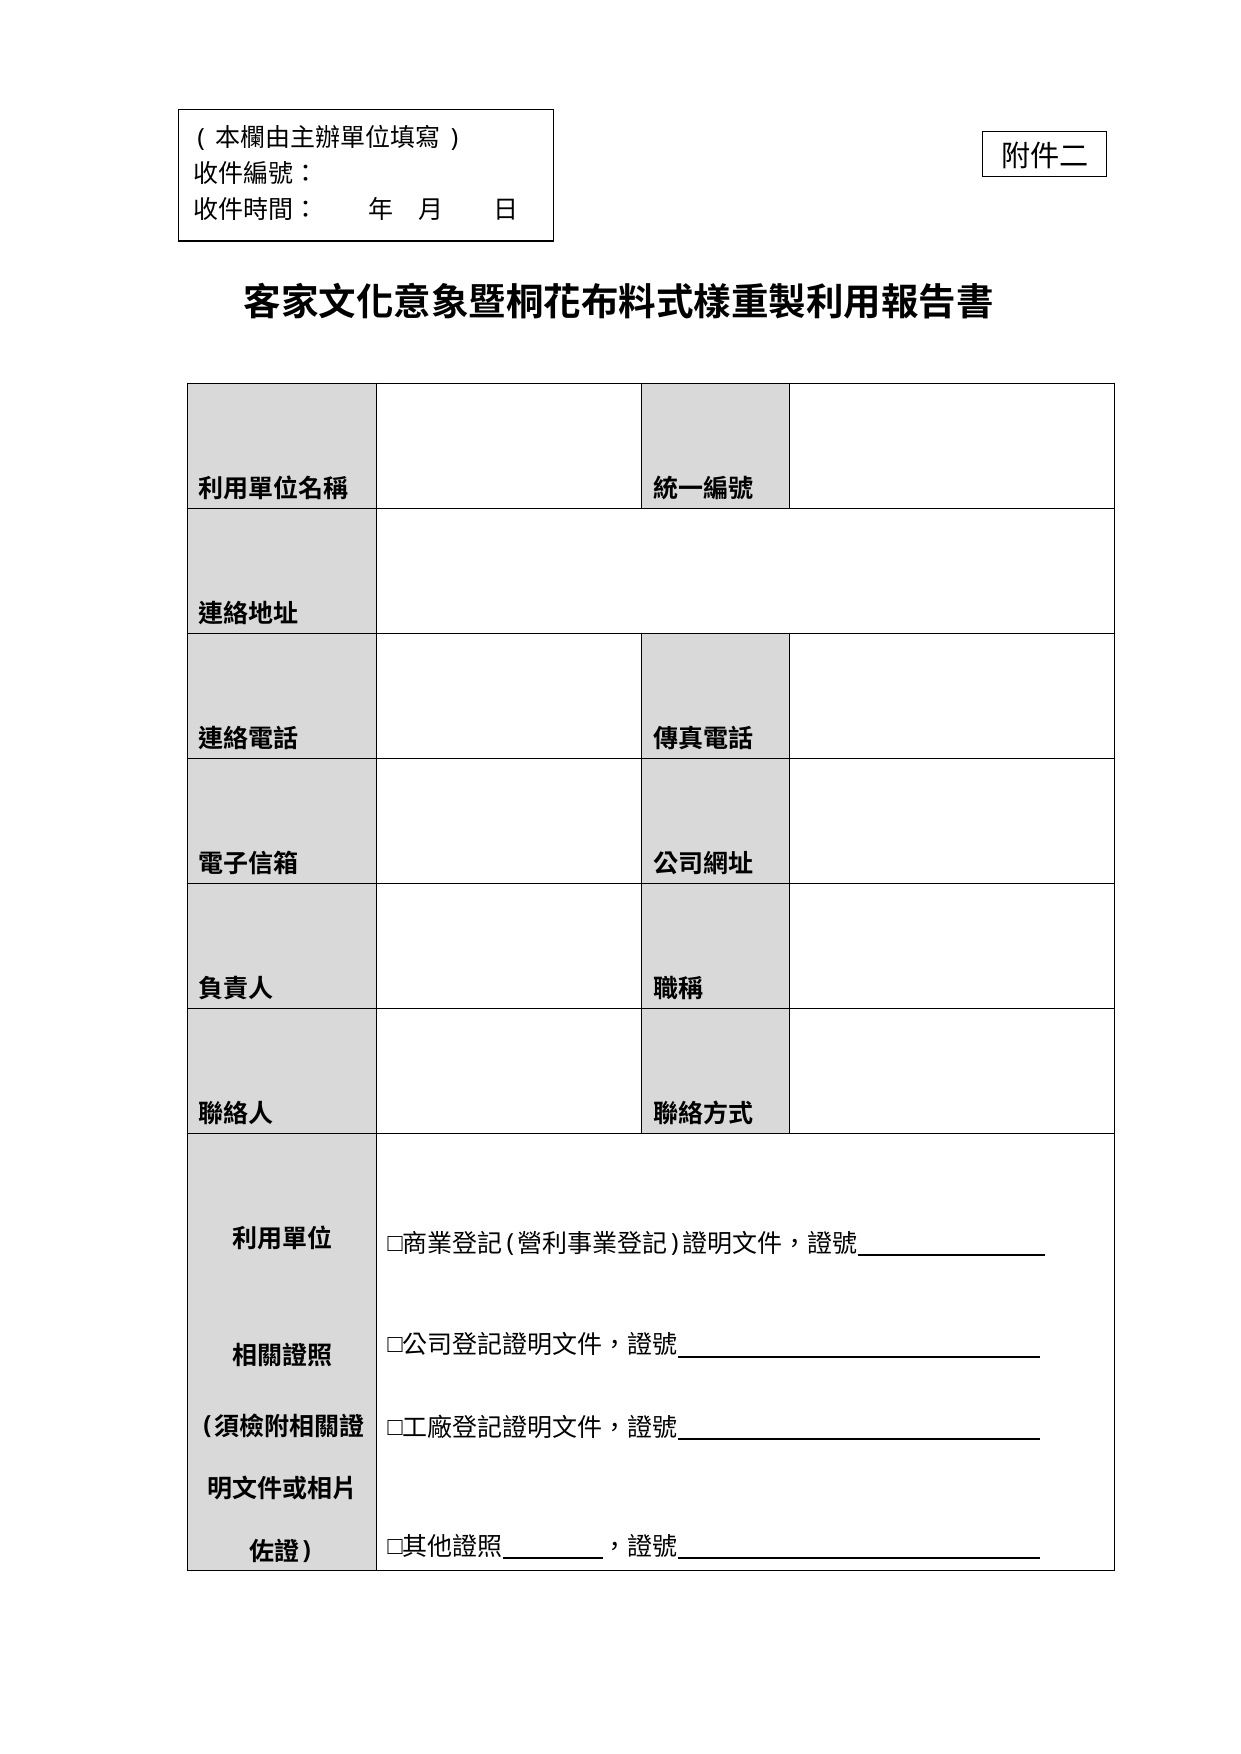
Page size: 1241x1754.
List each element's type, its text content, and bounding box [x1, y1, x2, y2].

table_cell 利用單位 相關證照 (須檢附相關證明文件或相片佐證) [188, 1134, 376, 1570]
table_cell [790, 759, 1114, 883]
table_header 統一編號 [642, 384, 789, 508]
table_cell 傳真電話 [642, 634, 789, 758]
text 客家文化意象暨桐花布料式樣重製利用報告書 [187, 258, 1049, 320]
table_cell 連絡地址 [188, 509, 376, 633]
table_cell [790, 634, 1114, 758]
table_cell 公司網址 [642, 759, 789, 883]
table_cell 聯絡方式 [642, 1009, 789, 1133]
table_header [790, 384, 1114, 508]
table_cell 連絡電話 [188, 634, 376, 758]
text 附件二 [998, 139, 1091, 168]
table_cell 負責人 [188, 884, 376, 1008]
table_cell [377, 634, 641, 758]
table_cell 職稱 [642, 884, 789, 1008]
table_header [377, 384, 641, 508]
table_cell [377, 509, 1114, 633]
table_header 利用單位名稱 [188, 384, 376, 508]
table_cell [790, 884, 1114, 1008]
table_cell □商業登記(營利事業登記)證明文件，證號 □公司登記證明文件，證號 □工廠登記證明文件，證號 □其他證照 ，證號 [377, 1134, 1114, 1570]
table_cell [790, 1009, 1114, 1133]
table_cell [377, 1009, 641, 1133]
table_cell 電子信箱 [188, 759, 376, 883]
table_cell [377, 884, 641, 1008]
table_cell [377, 759, 641, 883]
table_cell 聯絡人 [188, 1009, 376, 1133]
